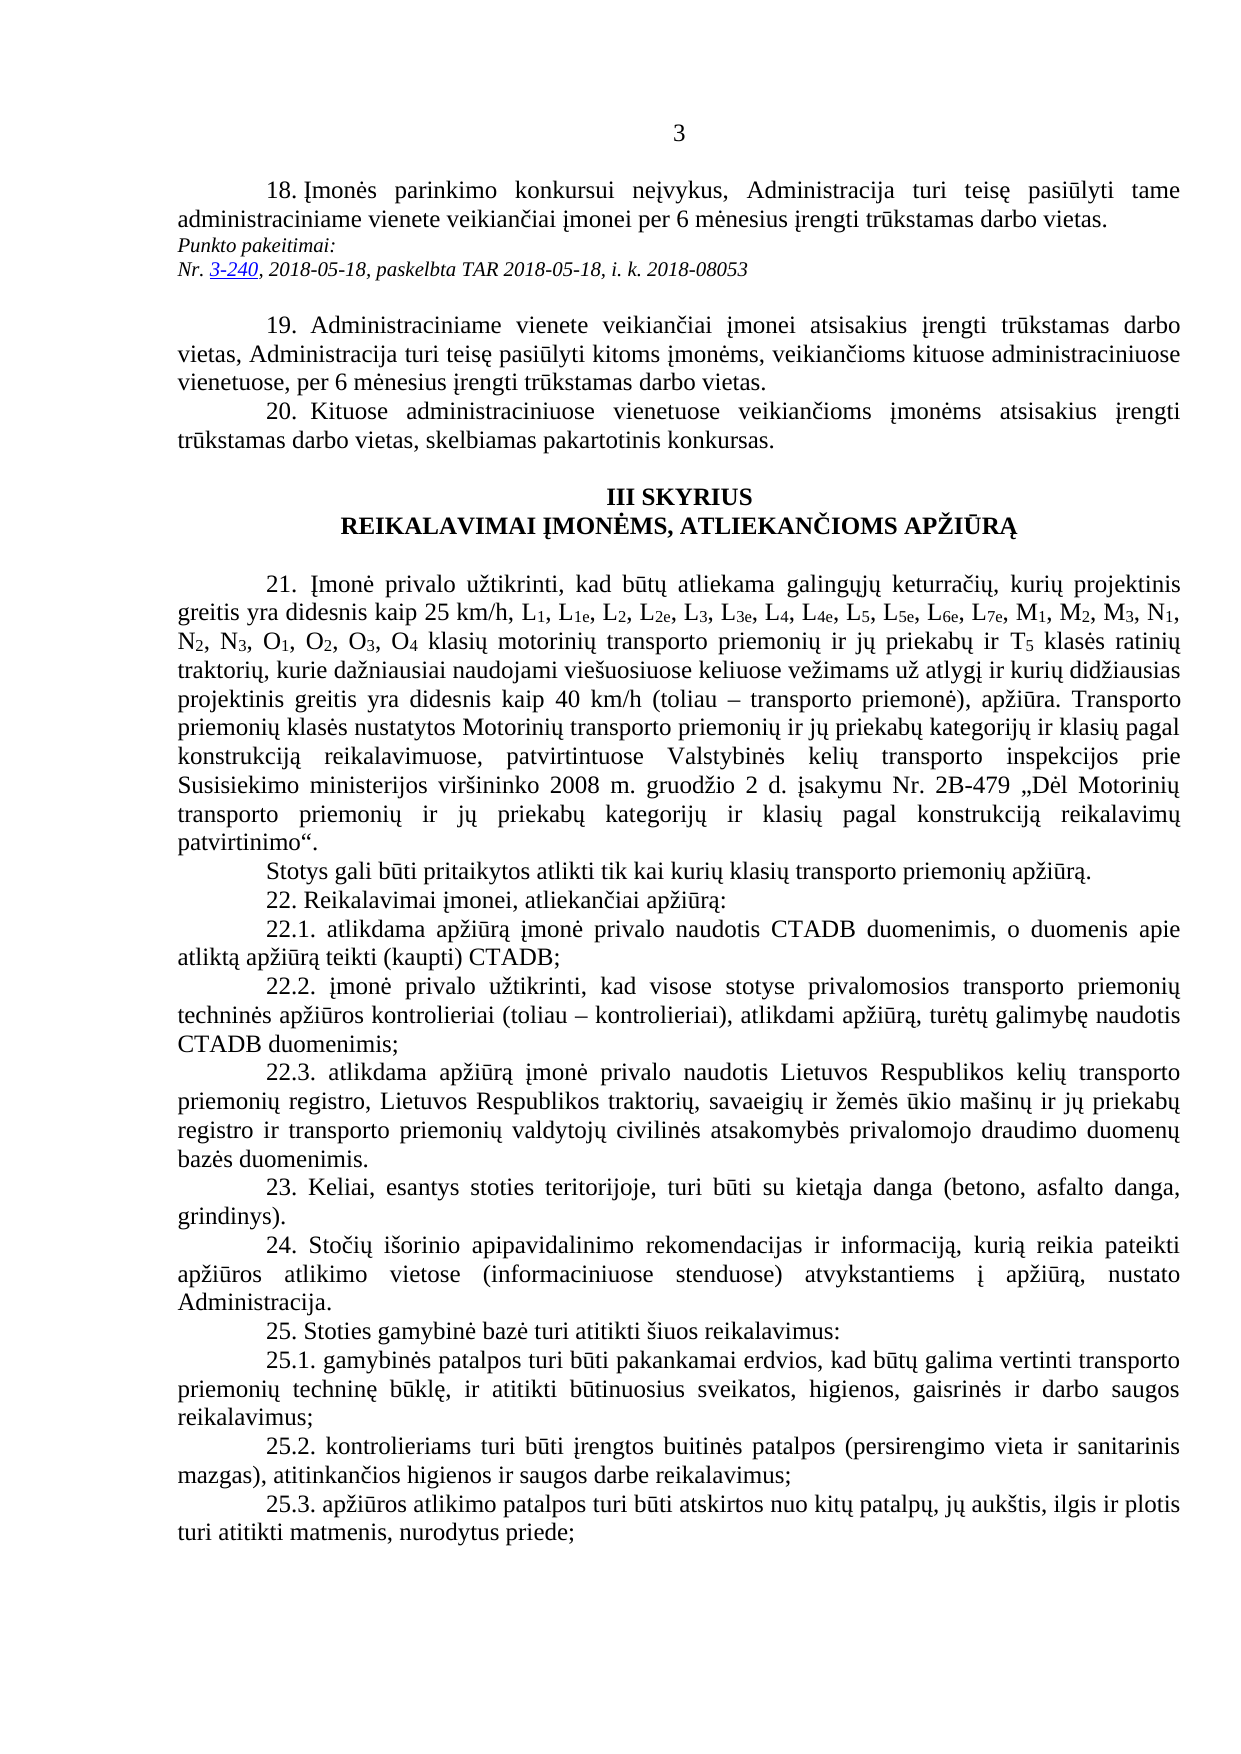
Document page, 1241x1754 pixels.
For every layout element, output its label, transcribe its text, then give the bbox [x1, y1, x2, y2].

text Stotys gali būti pritaikytos atlikti tik kai kurių klasių transporto priemonių apžiūrą. [177, 856, 1181, 885]
text 22. Reikalavimai įmonei, atliekančiai apžiūrą: [177, 885, 1181, 914]
text 19. Administraciniame vienete veikiančiai įmonei atsisakius įrengti trūkstamas darbo vietas, Administracija turi teisę pasiūlyti kitoms įmonėms, veikiančioms kituose administraciniuose vienetuose, per 6 mėnesius įrengti trūkstamas darbo vietas. [177, 310, 1181, 396]
text 25.3. apžiūros atlikimo patalpos turi būti atskirtos nuo kitų patalpų, jų aukštis, ilgis ir plotis turi atitikti matmenis, nurodytus priede; [177, 1489, 1181, 1546]
text 22.2. įmonė privalo užtikrinti, kad visose stotyse privalomosios transporto priemonių techninės apžiūros kontrolieriai (toliau – kontrolieriai), atlikdami apžiūrą, turėtų galimybę naudotis CTADB duomenimis; [177, 971, 1181, 1057]
text 18. Įmonės parinkimo konkursui neįvykus, Administracija turi teisę pasiūlyti tame administraciniame vienete veikiančiai įmonei per 6 mėnesius įrengti trūkstamas darbo vietas. [177, 176, 1181, 233]
text 23. Keliai, esantys stoties teritorijoje, turi būti su kietąja danga (betono, asfalto danga, grindinys). [177, 1172, 1181, 1230]
text 22.1. atlikdama apžiūrą įmonė privalo naudotis CTADB duomenimis, o duomenis apie atliktą apžiūrą teikti (kaupti) CTADB; [177, 914, 1181, 971]
text III SKYRIUS [177, 482, 1181, 511]
text 22.3. atlikdama apžiūrą įmonė privalo naudotis Lietuvos Respublikos kelių transporto priemonių registro, Lietuvos Respublikos traktorių, savaeigių ir žemės ūkio mašinų ir jų priekabų registro ir transporto priemonių valdytojų civilinės atsakomybės privalomojo draudimo duomenų bazės duomenimis. [177, 1057, 1181, 1172]
text 24. Stočių išorinio apipavidalinimo rekomendacijas ir informaciją, kurią reikia pateikti apžiūros atlikimo vietose (informaciniuose stenduose) atvykstantiems į apžiūrą, nustato Administracija. [177, 1230, 1181, 1316]
text Nr. 3-240, 2018-05-18, paskelbta TAR 2018-05-18, i. k. 2018-08053 [177, 257, 1181, 281]
text 25.1. gamybinės patalpos turi būti pakankamai erdvios, kad būtų galima vertinti transporto priemonių techninę būklę, ir atitikti būtinuosius sveikatos, higienos, gaisrinės ir darbo saugos reikalavimus; [177, 1345, 1181, 1431]
text 21. Įmonė privalo užtikrinti, kad būtų atliekama galingųjų keturračių, kurių projektinis greitis yra didesnis kaip 25 km/h, L1, L1e, L2, L2e, L3, L3e, L4, L4e, L5, L5e, L6e, L7e, M1, M2, M3, N1, N2, N3, O1, O2, O3, O4 klasių motorinių transporto priemonių ir jų priekabų ir T5 klasės ratinių traktorių, kurie dažniausiai naudojami viešuosiuose keliuose vežimams už atlygį ir kurių didžiausias projektinis greitis yra didesnis kaip 40 km/h (toliau – transporto priemonė), apžiūra. Transporto priemonių klasės nustatytos Motorinių transporto priemonių ir jų priekabų kategorijų ir klasių pagal konstrukciją reikalavimuose, patvirtintuose Valstybinės kelių transporto inspekcijos prie Susisiekimo ministerijos viršininko 2008 m. gruodžio 2 d. įsakymu Nr. 2B-479 „Dėl Motorinių transporto priemonių ir jų priekabų kategorijų ir klasių pagal konstrukciją reikalavimų patvirtinimo“. [177, 569, 1181, 856]
text 20. Kituose administraciniuose vienetuose veikiančioms įmonėms atsisakius įrengti trūkstamas darbo vietas, skelbiamas pakartotinis konkursas. [177, 396, 1181, 454]
text REIKALAVIMAI ĮMONĖMS, ATLIEKANČIOMS APŽIŪRĄ [177, 511, 1181, 540]
text 25. Stoties gamybinė bazė turi atitikti šiuos reikalavimus: [177, 1316, 1181, 1345]
text 25.2. kontrolieriams turi būti įrengtos buitinės patalpos (persirengimo vieta ir sanitarinis mazgas), atitinkančios higienos ir saugos darbe reikalavimus; [177, 1431, 1181, 1489]
text Punkto pakeitimai: [177, 233, 1181, 257]
